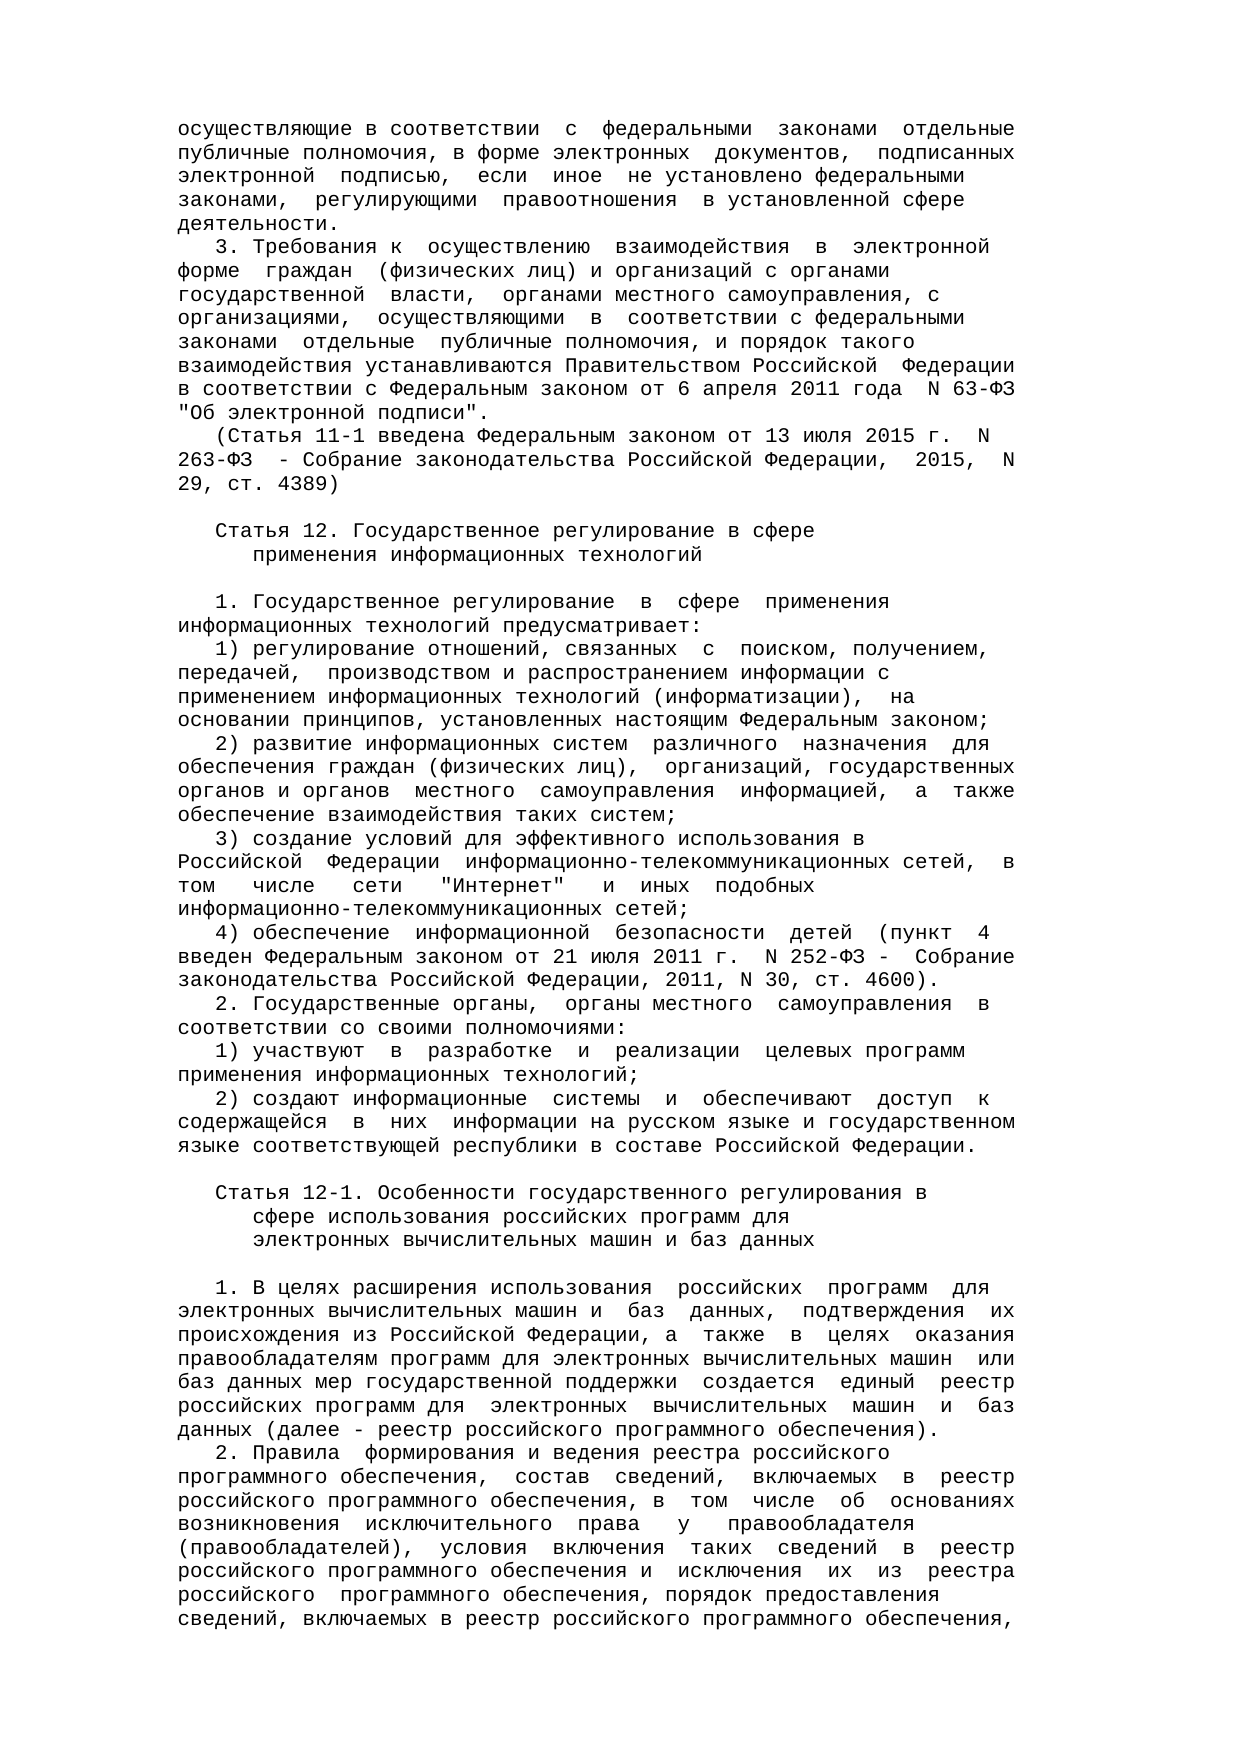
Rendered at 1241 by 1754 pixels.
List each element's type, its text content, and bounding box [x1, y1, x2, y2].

text сведений, включаемых в реестр российского программного обеспечения, [177, 1608, 1181, 1631]
text законодательства Российской Федерации, 2011, N 30, ст. 4600). [177, 969, 1181, 993]
text возникновения исключительного права у правообладателя [177, 1513, 1181, 1537]
text том числе сети "Интернет" и иных подобных [177, 875, 1181, 898]
text 3. Требования к осуществлению взаимодействия в электронной [177, 236, 1181, 260]
text 29, ст. 4389) [177, 473, 1181, 496]
text основании принципов, установленных настоящим Федеральным законом; [177, 709, 1181, 733]
text Российской Федерации информационно-телекоммуникационных сетей, в [177, 851, 1181, 875]
text Статья 12. Государственное регулирование в сфере [177, 520, 1181, 544]
text органов и органов местного самоуправления информацией, а также [177, 780, 1181, 804]
text государственной власти, органами местного самоуправления, с [177, 284, 1181, 307]
text соответствии со своими полномочиями: [177, 1017, 1181, 1040]
text (Статья 11-1 введена Федеральным законом от 13 июля 2015 г. N [177, 426, 1181, 449]
text 1. В целях расширения использования российских программ для [177, 1277, 1181, 1300]
text программного обеспечения, состав сведений, включаемых в реестр [177, 1466, 1181, 1489]
text 2. Государственные органы, органы местного самоуправления в [177, 993, 1181, 1017]
text законами, регулирующими правоотношения в установленной сфере [177, 189, 1181, 213]
text 1) участвуют в разработке и реализации целевых программ [177, 1040, 1181, 1064]
text 2) создают информационные системы и обеспечивают доступ к [177, 1088, 1181, 1111]
text информационно-телекоммуникационных сетей; [177, 898, 1181, 922]
text электронной подписью, если иное не установлено федеральными [177, 165, 1181, 189]
text российских программ для электронных вычислительных машин и баз [177, 1395, 1181, 1419]
text 3) создание условий для эффективного использования в [177, 827, 1181, 851]
text 263-ФЗ - Собрание законодательства Российской Федерации, 2015, N [177, 449, 1181, 473]
text данных (далее - реестр российского программного обеспечения). [177, 1419, 1181, 1442]
text законами отдельные публичные полномочия, и порядок такого [177, 331, 1181, 354]
text российского программного обеспечения, в том числе об основаниях [177, 1489, 1181, 1513]
text форме граждан (физических лиц) и организаций с органами [177, 260, 1181, 284]
text организациями, осуществляющими в соответствии с федеральными [177, 307, 1181, 331]
text обеспечение взаимодействия таких систем; [177, 804, 1181, 827]
text применения информационных технологий [177, 544, 1181, 567]
text языке соответствующей республики в составе Российской Федерации. [177, 1135, 1181, 1158]
text 4) обеспечение информационной безопасности детей (пункт 4 [177, 922, 1181, 946]
text содержащейся в них информации на русском языке и государственном [177, 1111, 1181, 1135]
text 2. Правила формирования и ведения реестра российского [177, 1442, 1181, 1466]
text российского программного обеспечения и исключения их из реестра [177, 1561, 1181, 1584]
text российского программного обеспечения, порядок предоставления [177, 1584, 1181, 1608]
text деятельности. [177, 213, 1181, 236]
text информационных технологий предусматривает: [177, 615, 1181, 638]
text (правообладателей), условия включения таких сведений в реестр [177, 1537, 1181, 1561]
text правообладателям программ для электронных вычислительных машин или [177, 1348, 1181, 1371]
text введен Федеральным законом от 21 июля 2011 г. N 252-ФЗ - Собрание [177, 946, 1181, 969]
text публичные полномочия, в форме электронных документов, подписанных [177, 142, 1181, 165]
text передачей, производством и распространением информации с [177, 662, 1181, 686]
text происхождения из Российской Федерации, а также в целях оказания [177, 1324, 1181, 1348]
text взаимодействия устанавливаются Правительством Российской Федерации [177, 354, 1181, 378]
text Статья 12-1. Особенности государственного регулирования в [177, 1182, 1181, 1206]
text сфере использования российских программ для [177, 1206, 1181, 1229]
text в соответствии с Федеральным законом от 6 апреля 2011 года N 63-ФЗ [177, 378, 1181, 402]
text осуществляющие в соответствии с федеральными законами отдельные [177, 118, 1181, 142]
text 2) развитие информационных систем различного назначения для [177, 733, 1181, 757]
text "Об электронной подписи". [177, 402, 1181, 426]
text применения информационных технологий; [177, 1064, 1181, 1088]
text баз данных мер государственной поддержки создается единый реестр [177, 1371, 1181, 1395]
text применением информационных технологий (информатизации), на [177, 686, 1181, 709]
text 1. Государственное регулирование в сфере применения [177, 591, 1181, 615]
text обеспечения граждан (физических лиц), организаций, государственных [177, 757, 1181, 780]
text электронных вычислительных машин и баз данных, подтверждения их [177, 1300, 1181, 1324]
text 1) регулирование отношений, связанных с поиском, получением, [177, 638, 1181, 662]
text электронных вычислительных машин и баз данных [177, 1229, 1181, 1253]
